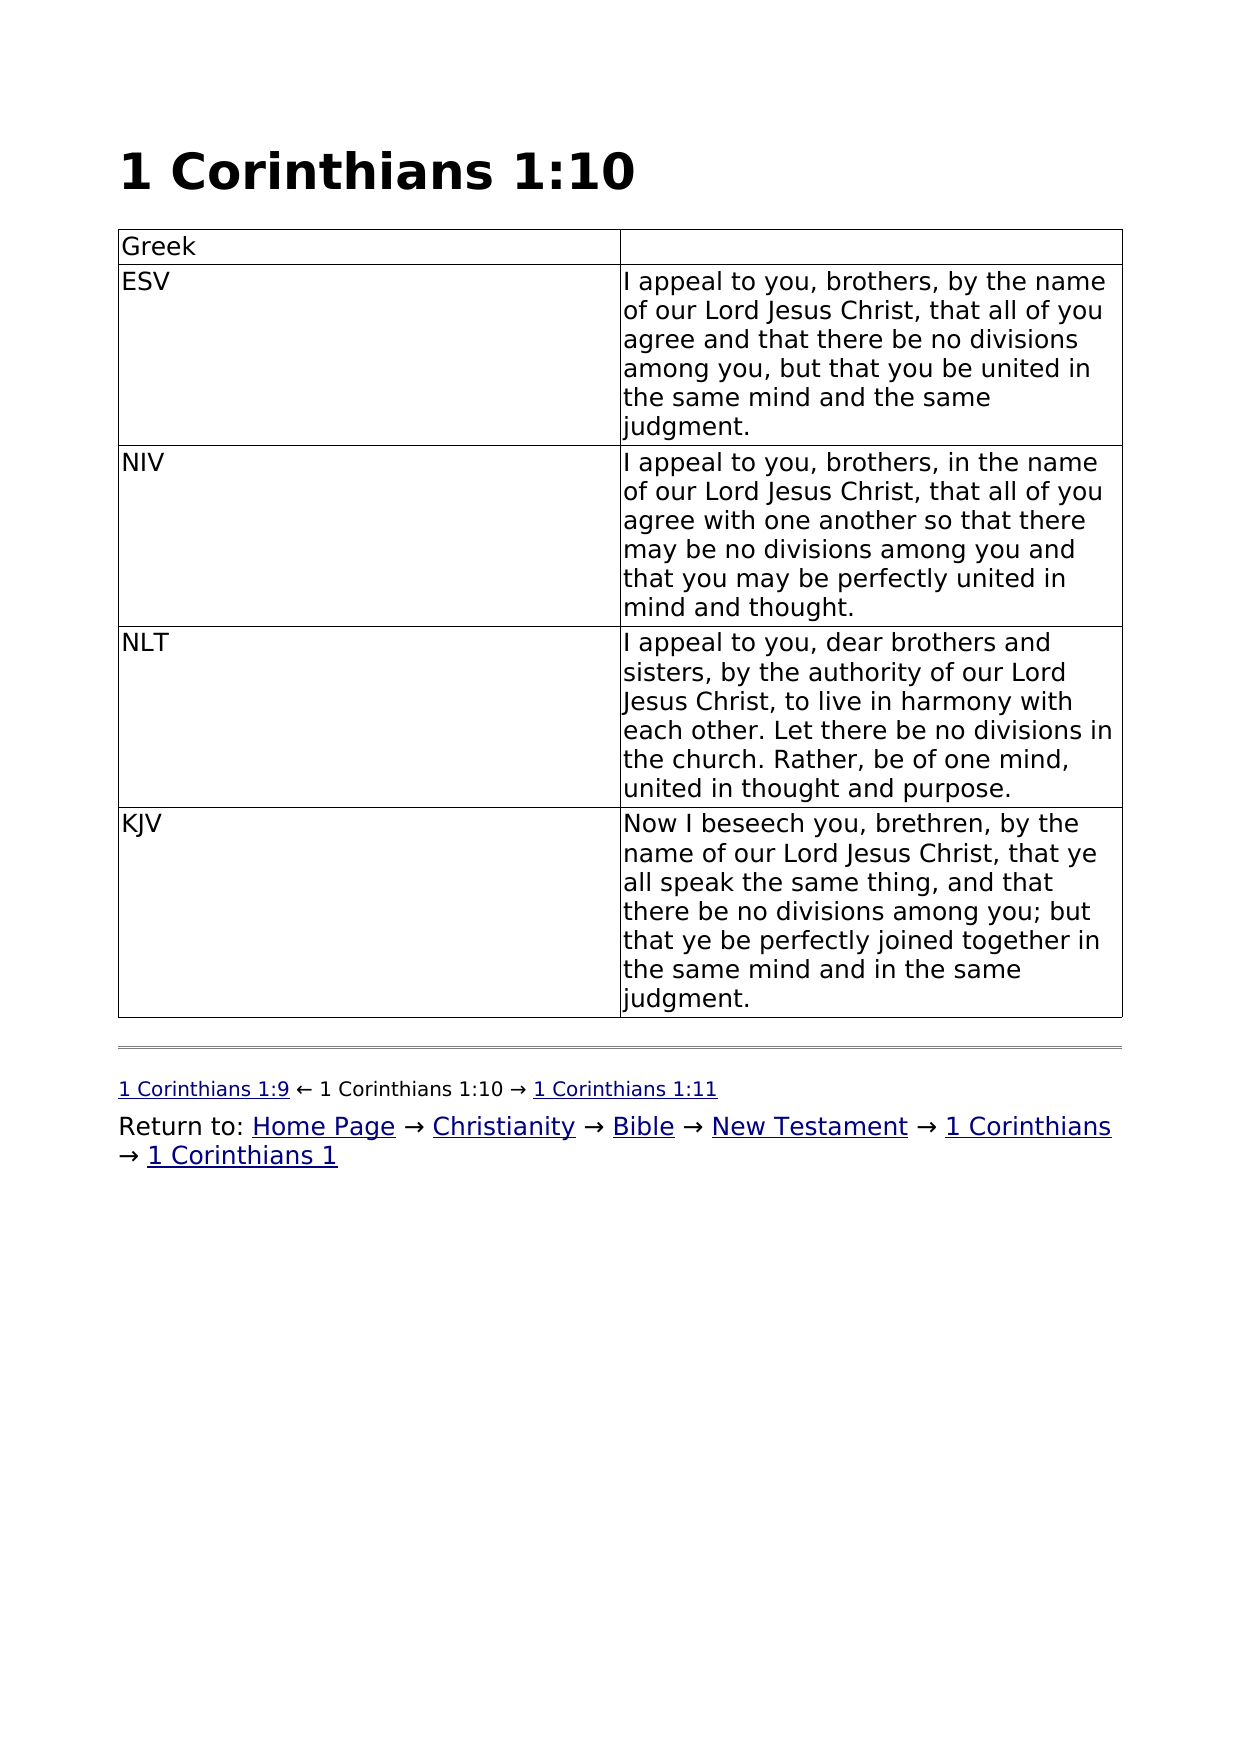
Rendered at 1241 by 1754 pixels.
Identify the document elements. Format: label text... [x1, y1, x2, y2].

table_cell Now I beseech you, brethren, by the name of our Lord Jesus Christ, that ye all speak the same thing, and that there be no divisions among you; but that ye be perfectly joined together in the same mind and in the same judgment. [621, 808, 1122, 1017]
text 1 Corinthians 1:9 ← 1 Corinthians 1:10 → 1 Corinthians 1:11 [118, 1078, 1122, 1112]
table_header Greek [119, 230, 620, 264]
table_cell ESV [119, 265, 620, 445]
table_cell NIV [119, 446, 620, 626]
text Return to: Home Page → Christianity → Bible → New Testament → 1 Corinthians → 1 Corinthians 1 [118, 1112, 1122, 1170]
table_cell NLT [119, 627, 620, 807]
table_cell I appeal to you, brothers, by the name of our Lord Jesus Christ, that all of you agree and that there be no divisions among you, but that you be united in the same mind and the same judgment. [621, 265, 1122, 445]
table_cell I appeal to you, dear brothers and sisters, by the authority of our Lord Jesus Christ, to live in harmony with each other. Let there be no divisions in the church. Rather, be of one mind, united in thought and purpose. [621, 627, 1122, 807]
subtitle 1 Corinthians 1:10 [118, 143, 1122, 201]
table_cell I appeal to you, brothers, in the name of our Lord Jesus Christ, that all of you agree with one another so that there may be no divisions among you and that you may be perfectly united in mind and thought. [621, 446, 1122, 626]
table_cell KJV [119, 808, 620, 1017]
table_header [621, 230, 1122, 264]
